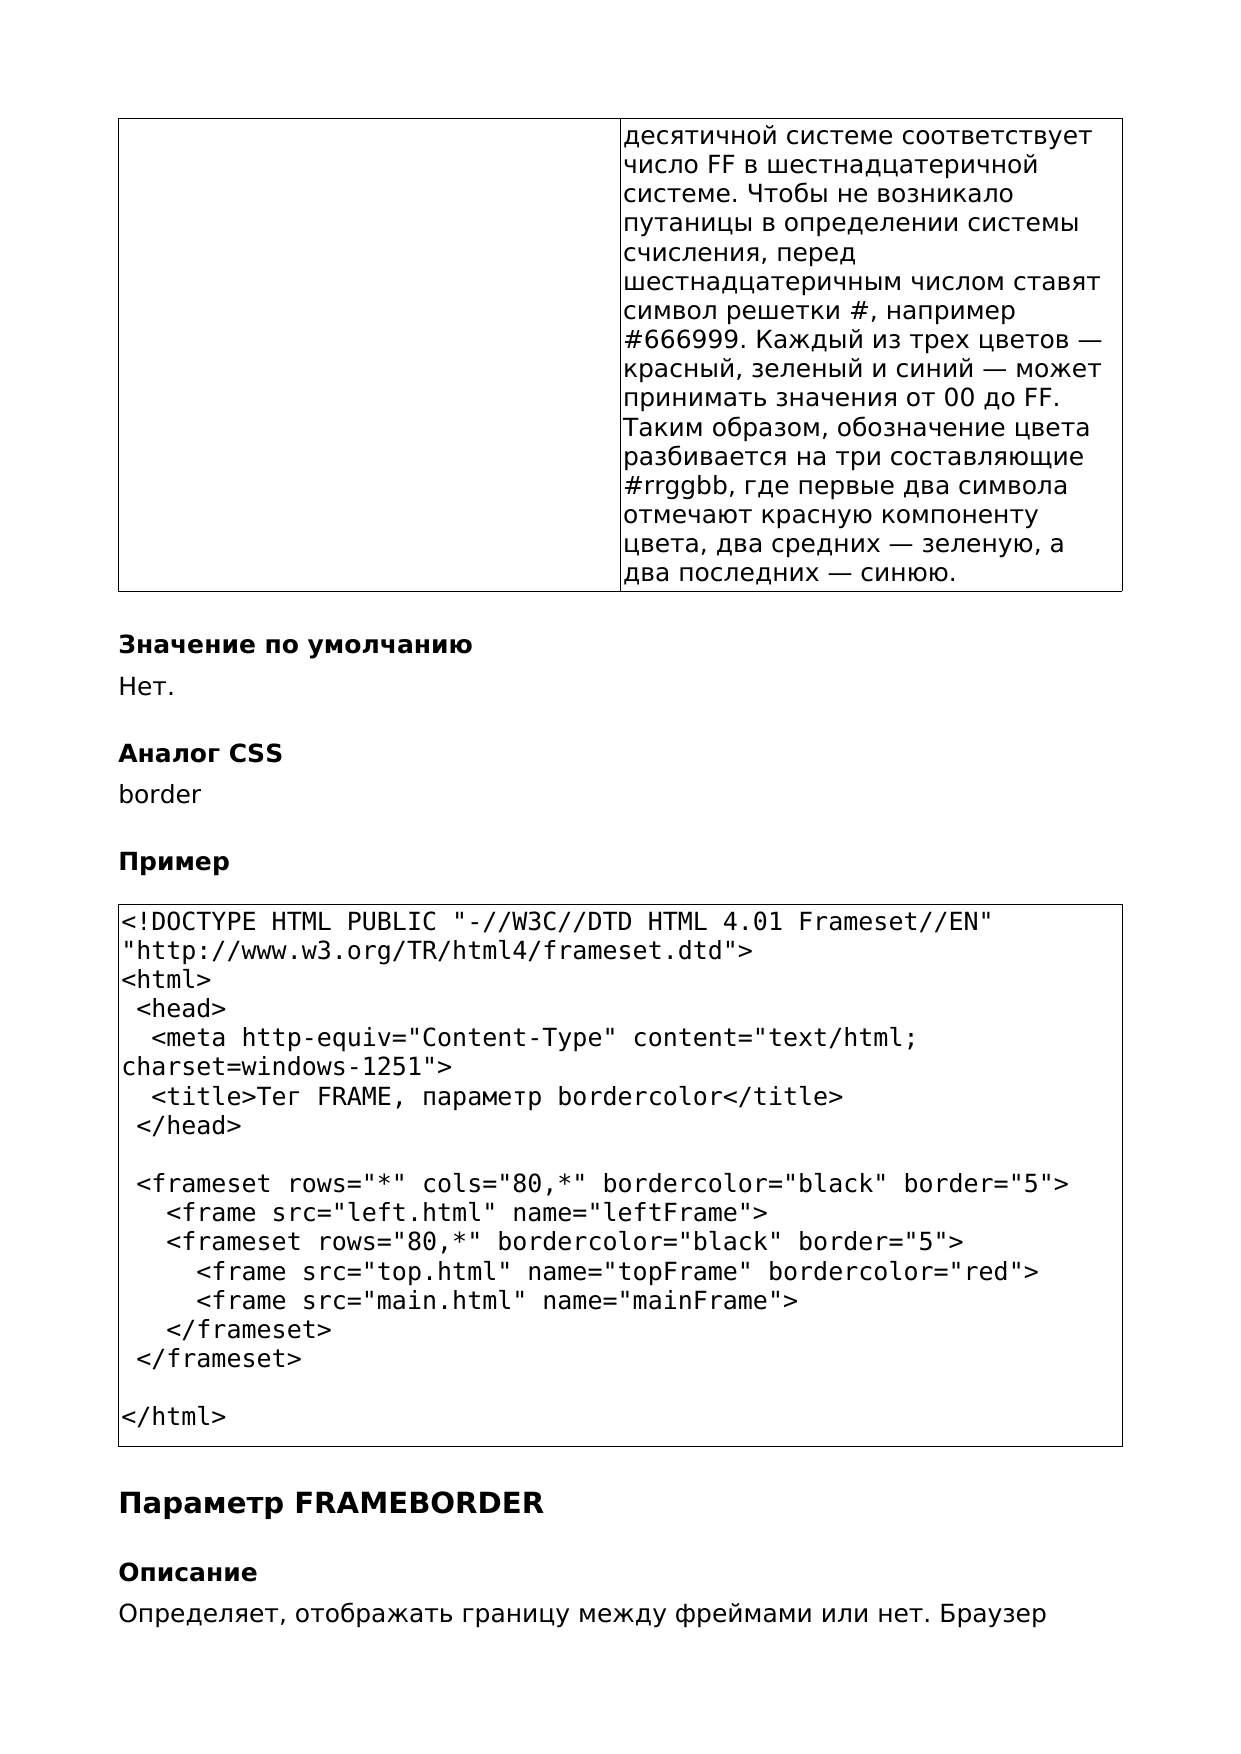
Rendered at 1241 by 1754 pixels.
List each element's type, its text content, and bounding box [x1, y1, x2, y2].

text Определяет, отображать границу между фреймами или нет. Браузер [118, 1599, 1122, 1629]
table_header [119, 119, 620, 591]
subtitle Описание [118, 1558, 1122, 1587]
table_header <!DOCTYPE HTML PUBLIC "-//W3C//DTD HTML 4.01 Frameset//EN" "http://www.w3.org/TR/html4/frameset.dtd"> <html> <head> <meta http-equiv="Content-Type" content="text/html; charset=windows-1251"> <title>Тег FRAME, параметр bordercolor</title> </head> <frameset rows="*" cols="80,*" bordercolor="black" border="5"> <frame src="left.html" name="leftFrame"> <frameset rows="80,*" bordercolor="black" border="5"> <frame src="top.html" name="topFrame" bordercolor="red"> <frame src="main.html" name="mainFrame"> </frameset> </frameset> </html> [119, 905, 1122, 1446]
subtitle Пример [118, 847, 1122, 876]
subtitle Параметр FRAMEBORDER [118, 1486, 1122, 1520]
table_header десятичной системе соответствует число FF в шестнадцатеричной системе. Чтобы не возникало путаницы в определении системы счисления, перед шестнадцатеричным числом ставят символ решетки #, например #666999. Каждый из трех цветов — красный, зеленый и синий — может принимать значения от 00 до FF. Таким образом, обозначение цвета разбивается на три составляющие #rrggbb, где первые два символа отмечают красную компоненту цвета, два средних — зеленую, а два последних — синюю. [621, 119, 1122, 591]
subtitle Аналог CSS [118, 739, 1122, 768]
subtitle Значение по умолчанию [118, 631, 1122, 660]
text border [118, 781, 1122, 810]
text Нет. [118, 672, 1122, 701]
